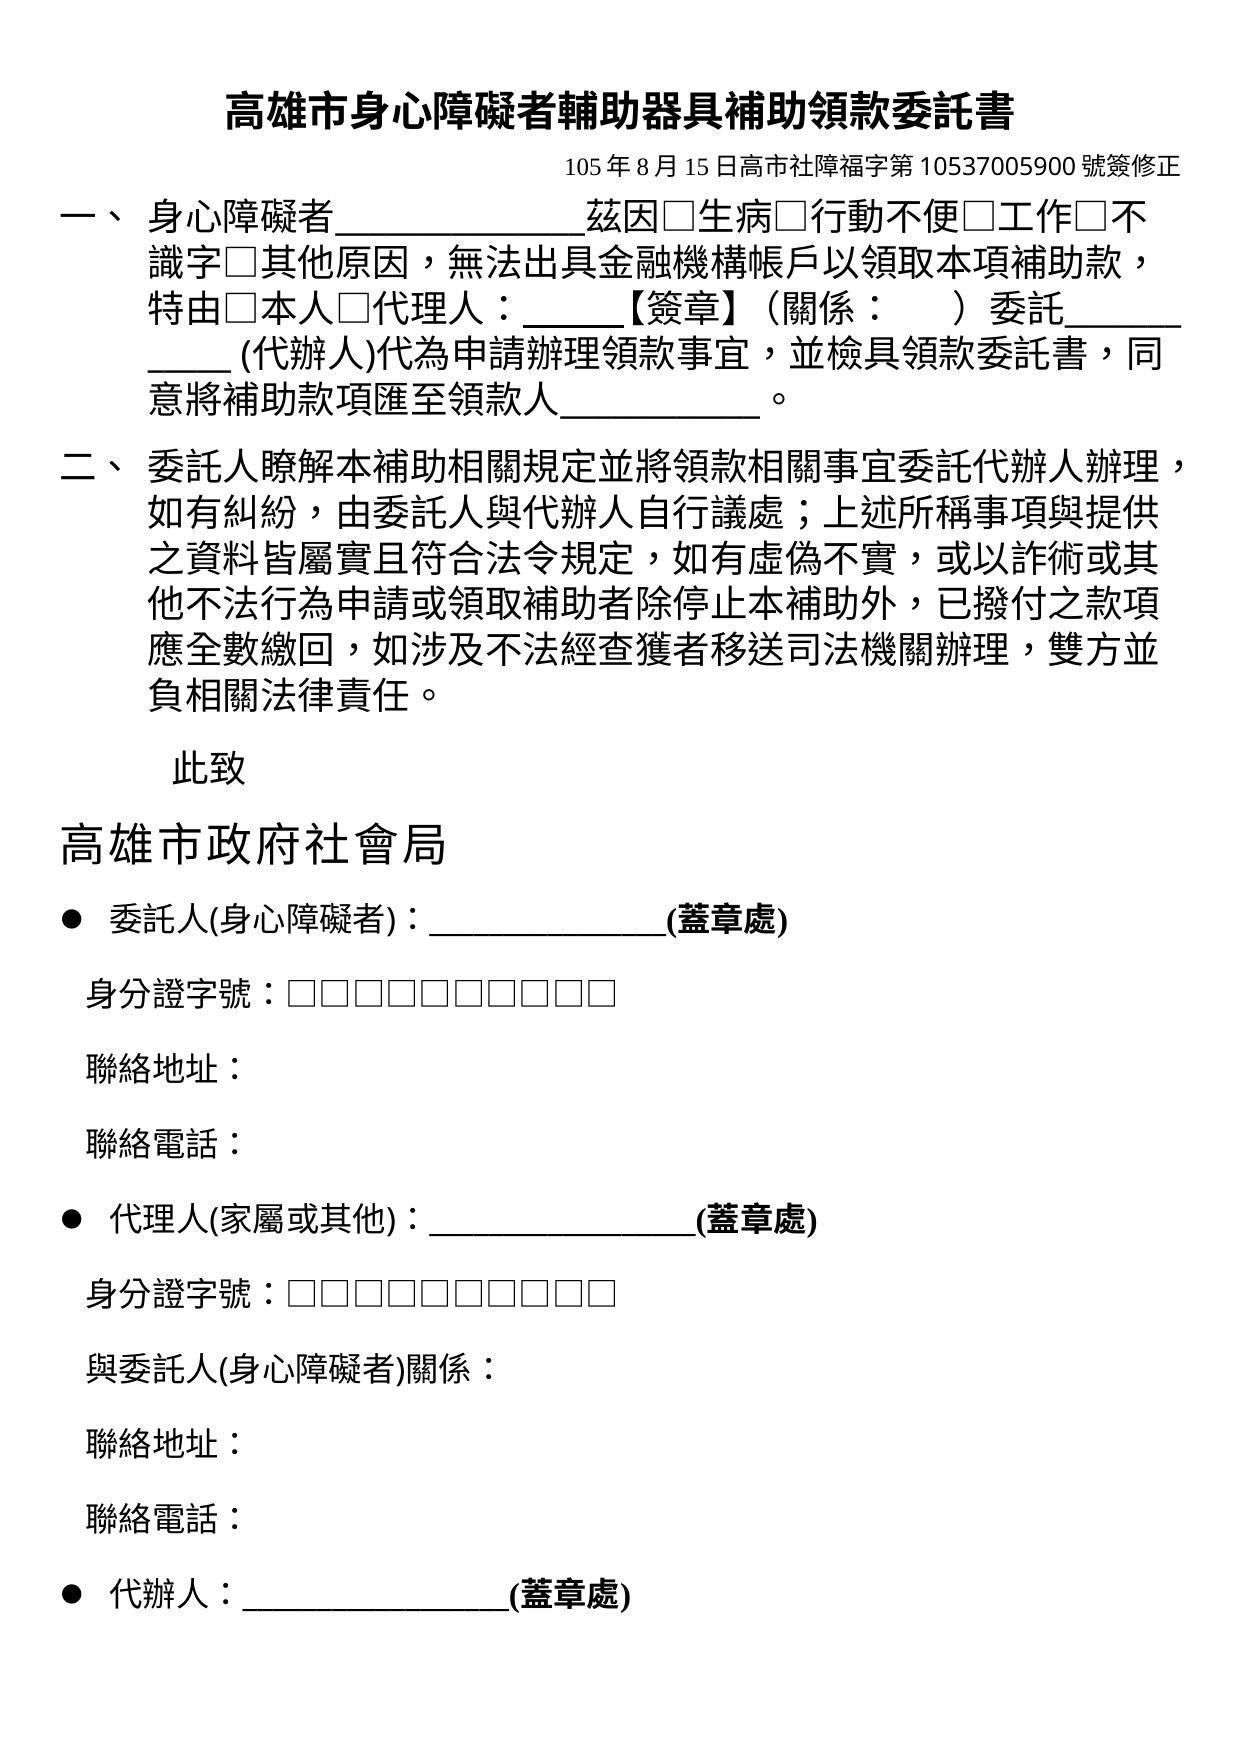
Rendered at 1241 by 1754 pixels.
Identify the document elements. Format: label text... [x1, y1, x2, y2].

list 代理人(家屬或其他)：__________________(蓋章處) [59, 1179, 1181, 1254]
text 與委託人(身心障礙者)關係： [59, 1329, 1181, 1404]
text 高雄市政府社會局 [59, 804, 1181, 879]
text 聯絡電話： [59, 1104, 1181, 1179]
text 聯絡地址： [59, 1404, 1181, 1479]
list 代辦人：__________________(蓋章處) [59, 1554, 1181, 1629]
text 身分證字號：□□□□□□□□□□ [59, 954, 1181, 1029]
list 委託人(身心障礙者)：________________(蓋章處) [59, 879, 1181, 954]
list 委託人瞭解本補助相關規定並將領款相關事宜委託代辦人辦理，如有糾紛，由委託人與代辦人自行議處；上述所稱事項與提供之資料皆屬實且符合法令規定，如有虛偽不實，或以詐術或其他不法行為申請或領取補助者除停止本補助外，已撥付之款項應全數繳回，如涉及不法經查獲者移送司法機關辦理，雙方並負相關法律責任。 [59, 444, 1181, 719]
list 身心障礙者_______________茲因□生病□行動不便□工作□不識字□其他原因，無法出具金融機構帳戶以領取本項補助款，特由□本人□代理人： 【簽章】（關係： ）委託____________ (代辦人)代為申請辦理領款事宜，並檢具領款委託書，同意將補助款項匯至領款人____________。 [59, 194, 1181, 423]
text 105年8月15日高市社障福字第10537005900號簽修正 [59, 146, 1181, 183]
text 身分證字號：□□□□□□□□□□ [59, 1254, 1181, 1329]
text 聯絡地址： [59, 1029, 1181, 1104]
text 聯絡電話： [59, 1479, 1181, 1554]
text 高雄市身心障礙者輔助器具補助領款委託書 [59, 71, 1181, 146]
text 此致 [59, 729, 1181, 804]
